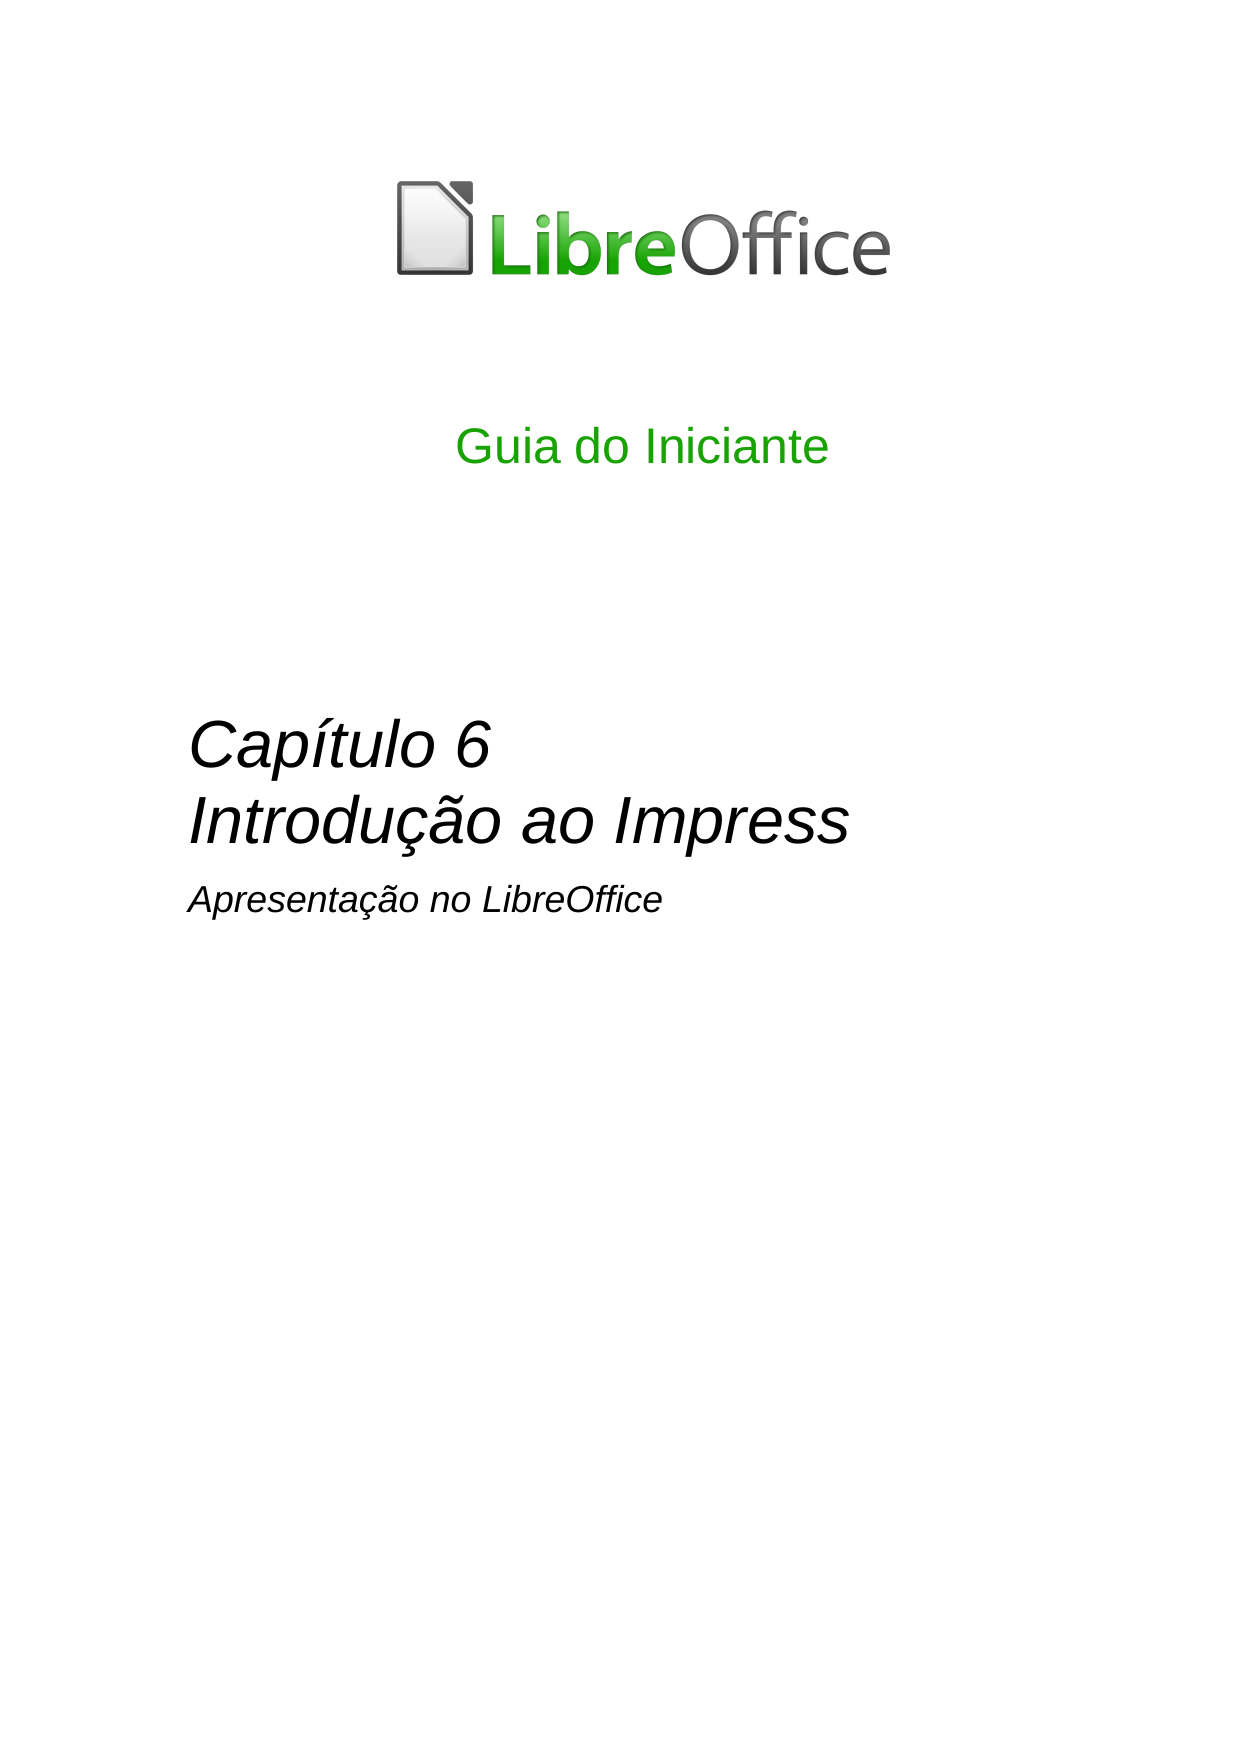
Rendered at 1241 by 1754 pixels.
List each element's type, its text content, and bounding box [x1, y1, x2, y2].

text Guia do Iniciante [188, 416, 1098, 474]
title Capítulo 6 Introdução ao Impress [188, 705, 1098, 858]
picture [392, 177, 893, 282]
subtitle Apresentação no LibreOffice [188, 877, 1098, 921]
